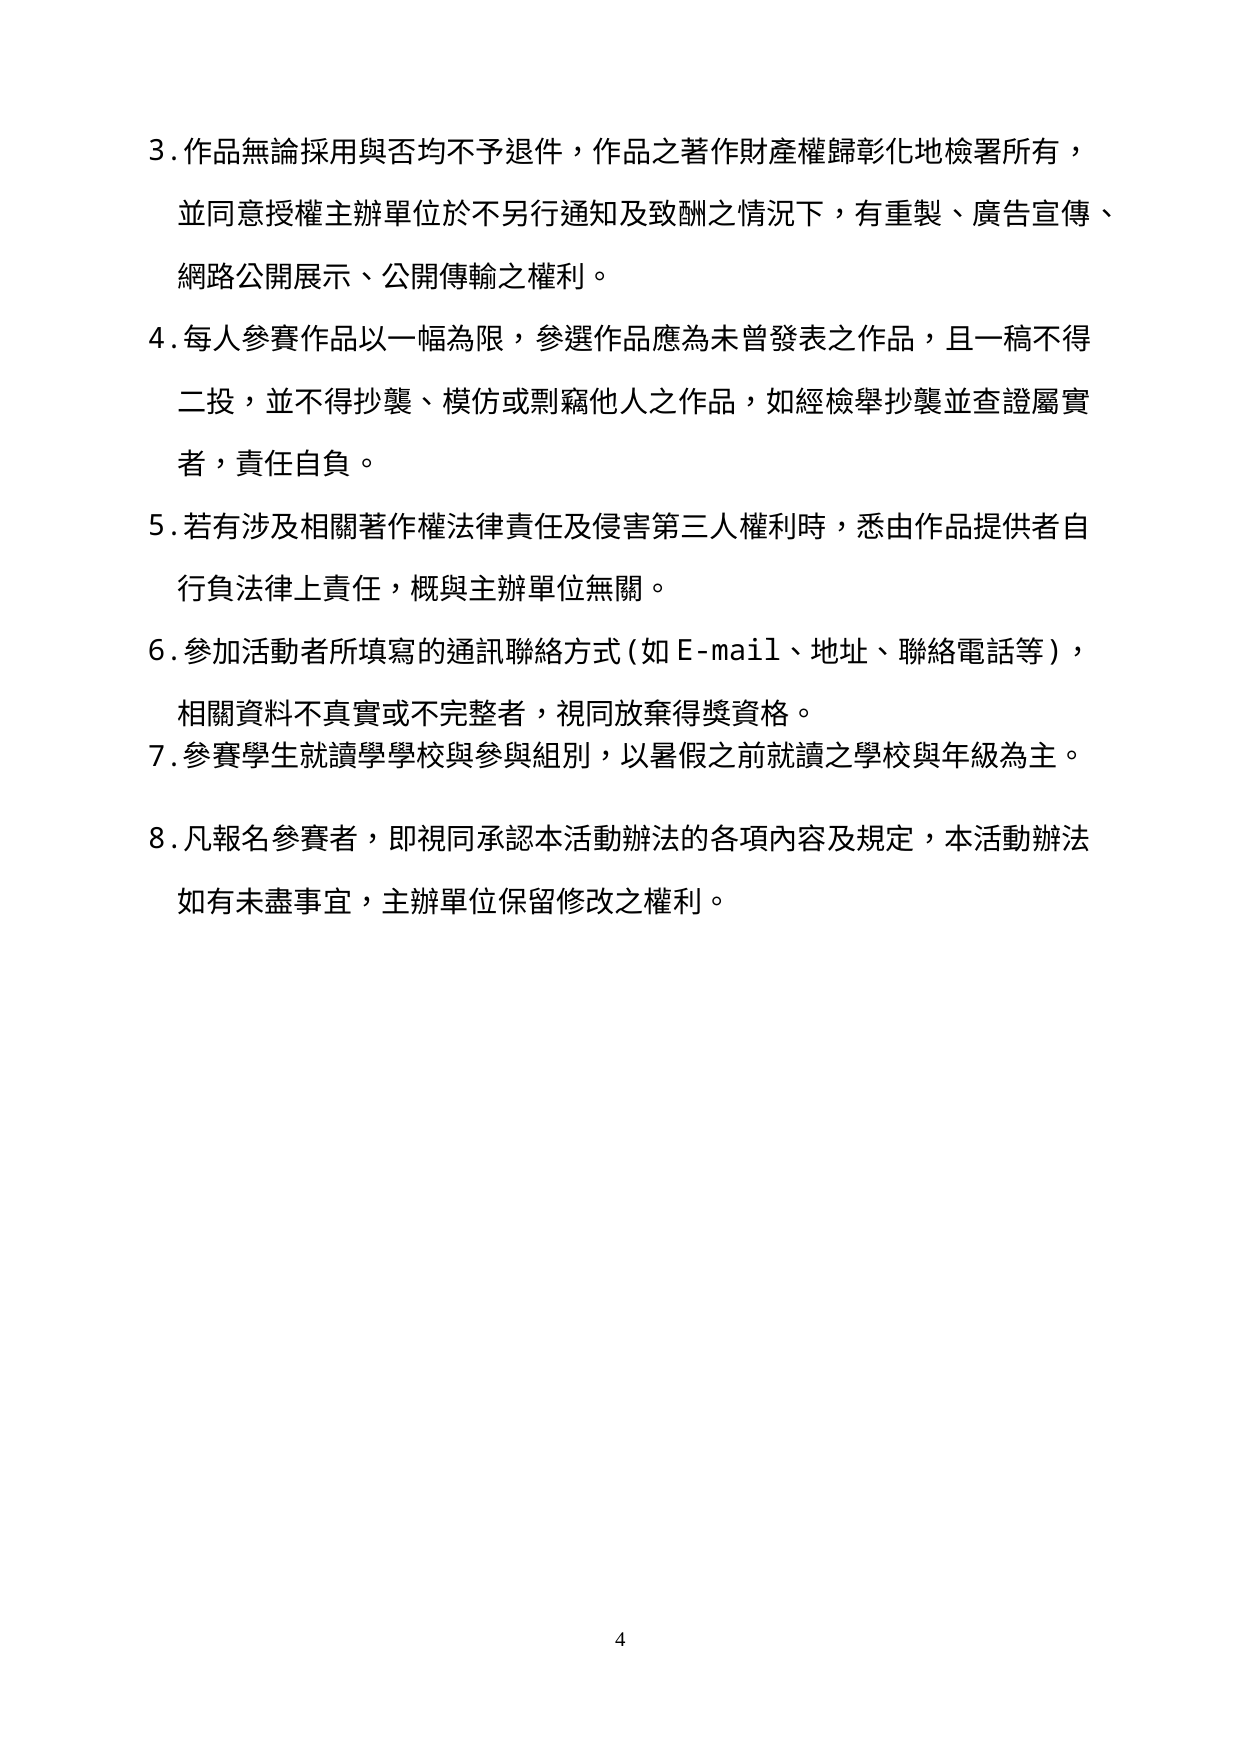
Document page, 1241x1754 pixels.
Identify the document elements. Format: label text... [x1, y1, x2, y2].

text 3.作品無論採用與否均不予退件，作品之著作財產權歸彰化地檢署所有，並同意授權主辦單位於不另行通知及致酬之情況下，有重製、廣告宣傳、網路公開展示、公開傳輸之權利。 [148, 108, 1092, 295]
text 5.若有涉及相關著作權法律責任及侵害第三人權利時，悉由作品提供者自行負法律上責任，概與主辦單位無關。 [148, 483, 1092, 608]
text 4.每人參賽作品以一幅為限，參選作品應為未曾發表之作品，且一稿不得二投，並不得抄襲、模仿或剽竊他人之作品，如經檢舉抄襲並查證屬實者，責任自負。 [148, 295, 1092, 483]
list 7.參賽學生就讀學學校與參與組別，以暑假之前就讀之學校與年級為主。 [148, 733, 1092, 775]
text 8.凡報名參賽者，即視同承認本活動辦法的各項內容及規定，本活動辦法如有未盡事宜，主辦單位保留修改之權利。 [148, 795, 1092, 920]
text 6.參加活動者所填寫的通訊聯絡方式(如E-mail、地址、聯絡電話等)，相關資料不真實或不完整者，視同放棄得獎資格。 [148, 608, 1092, 733]
